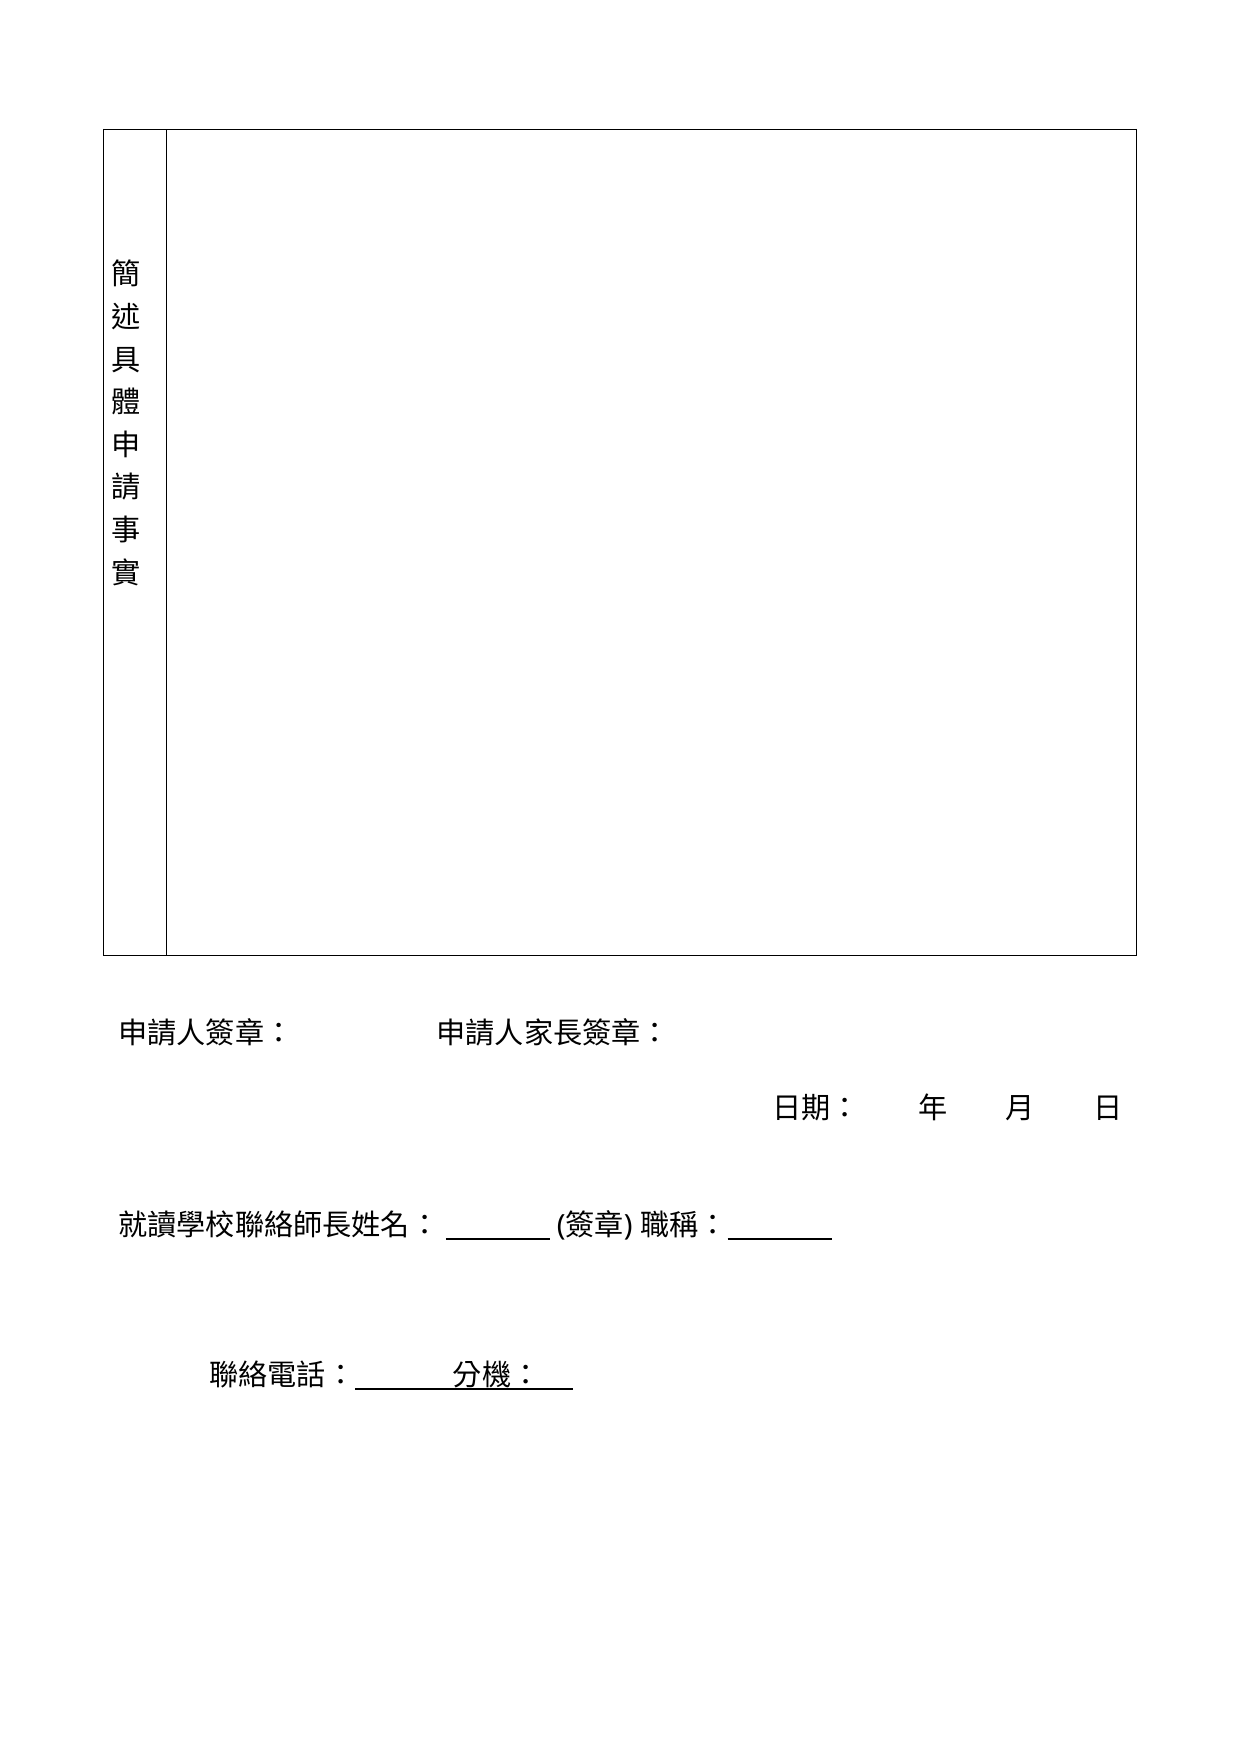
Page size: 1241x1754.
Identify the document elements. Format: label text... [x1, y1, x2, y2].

text 就讀學校聯絡師長姓名： (簽章) 職稱： [118, 1186, 1122, 1261]
table_cell 簡 述 具 體 申 請 事 實 [104, 130, 166, 955]
text 申請人簽章： 申請人家長簽章： [118, 993, 1122, 1068]
text 日期： 年 月 日 [118, 1068, 1122, 1143]
text 聯絡電話： 分機： [118, 1336, 1122, 1411]
table_cell [167, 130, 1136, 955]
